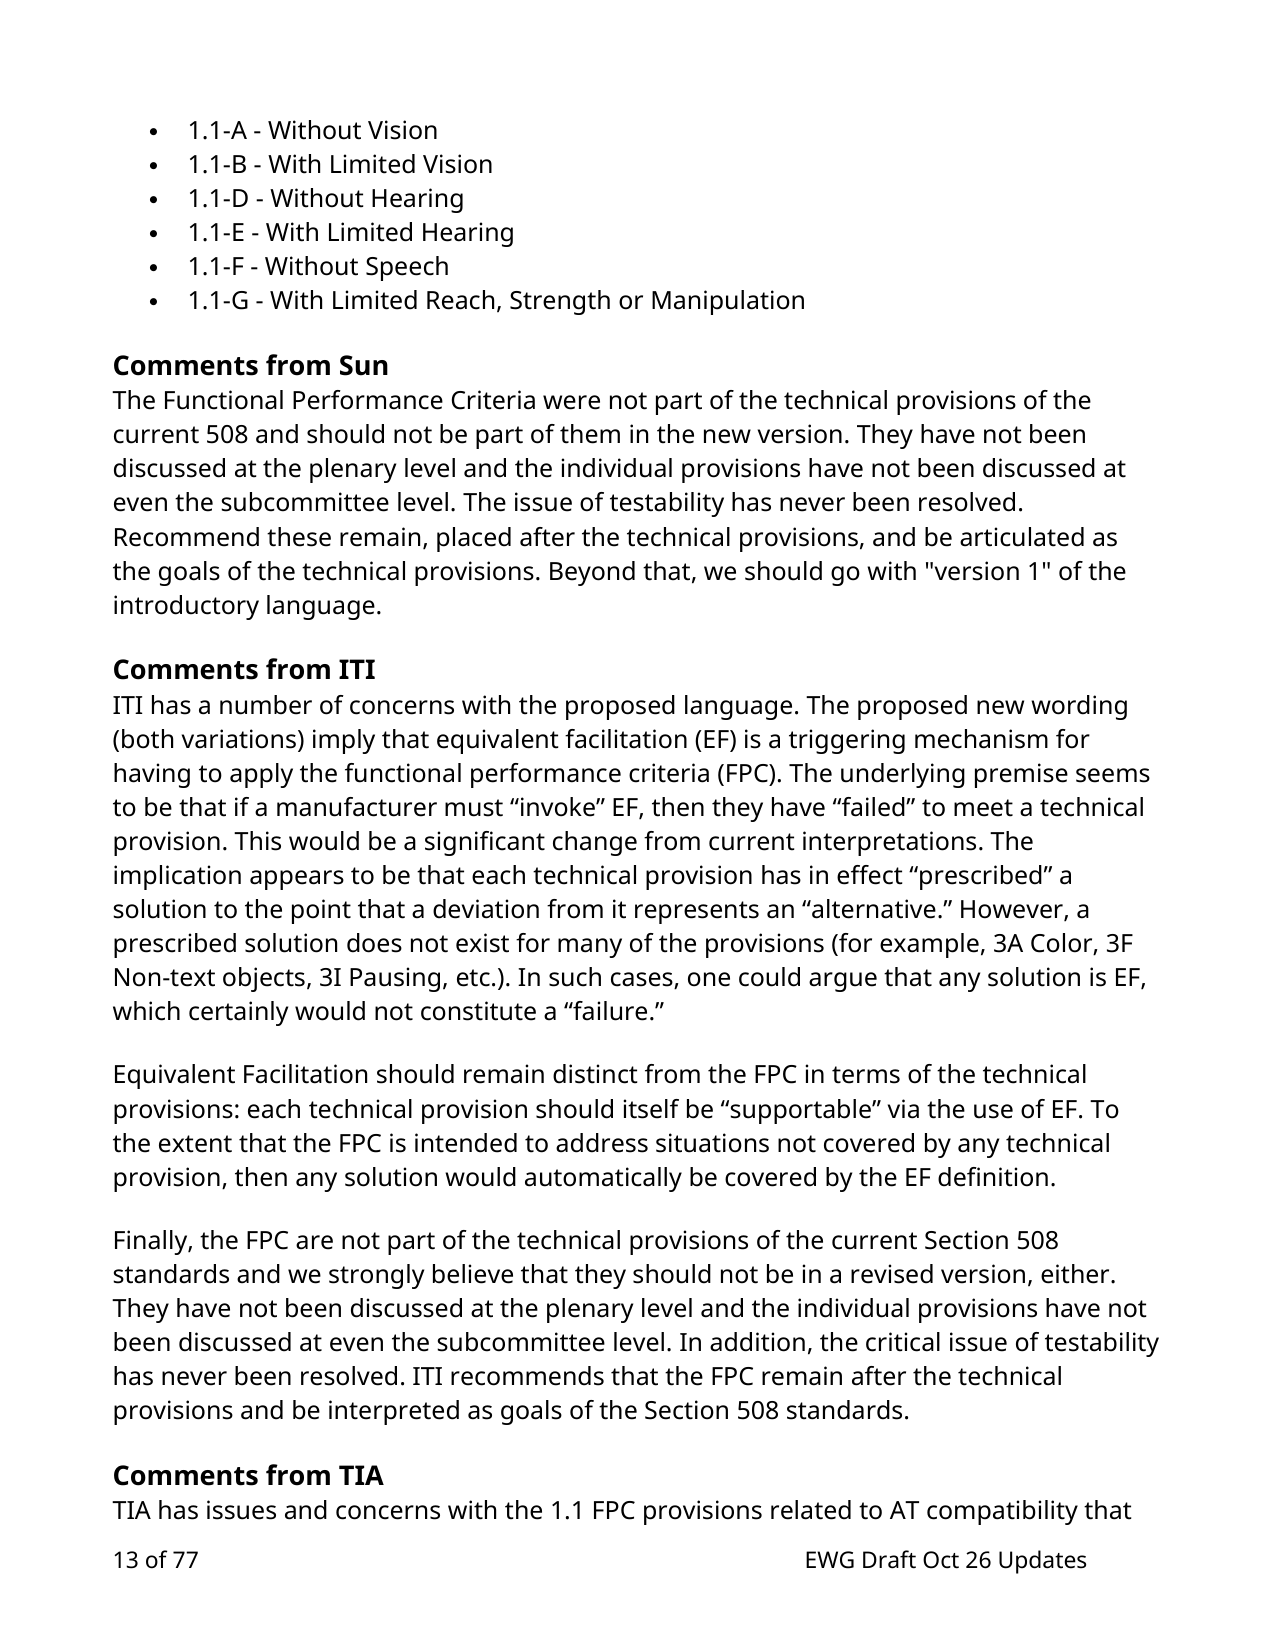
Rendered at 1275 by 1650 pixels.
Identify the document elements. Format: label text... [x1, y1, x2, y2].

text Comments from ITI ITI has a number of concerns with the proposed language. The proposed new wording (both variations) imply that equivalent facilitation (EF) is a triggering mechanism for having to apply the functional performance criteria (FPC). The underlying premise seems to be that if a manufacturer must “invoke” EF, then they have “failed” to meet a technical provision. This would be a significant change from current interpretations. The implication appears to be that each technical provision has in effect “prescribed” a solution to the point that a deviation from it represents an “alternative.” However, a prescribed solution does not exist for many of the provisions (for example, 3A Color, 3F Non-text objects, 3I Pausing, etc.). In such cases, one could argue that any solution is EF, which certainly would not constitute a “failure.” [112, 651, 1162, 1028]
list 1.1-B - With Limited Vision [150, 147, 1162, 181]
list 1.1-F - Without Speech [150, 249, 1162, 283]
list 1.1-A - Without Vision [150, 112, 1162, 147]
text Finally, the FPC are not part of the technical provisions of the current Section 508 standards and we strongly believe that they should not be in a revised version, either. They have not been discussed at the plenary level and the individual provisions have not been discussed at even the subcommittee level. In addition, the critical issue of testability has never been resolved. ITI recommends that the FPC remain after the technical provisions and be interpreted as goals of the Section 508 standards. [112, 1223, 1162, 1427]
text Comments from TIA TIA has issues and concerns with the 1.1 FPC provisions related to AT compatibility that [112, 1456, 1162, 1527]
list 1.1-E - With Limited Hearing [150, 215, 1162, 249]
text Comments from Sun The Functional Performance Criteria were not part of the technical provisions of the current 508 and should not be part of them in the new version. They have not been discussed at the plenary level and the individual provisions have not been discussed at even the subcommittee level. The issue of testability has never been resolved. Recommend these remain, placed after the technical provisions, and be articulated as the goals of the technical provisions. Beyond that, we should go with "version 1" of the introductory language. [112, 346, 1162, 621]
list 1.1-G - With Limited Reach, Strength or Manipulation [150, 283, 1162, 317]
text Equivalent Facilitation should remain distinct from the FPC in terms of the technical provisions: each technical provision should itself be “supportable” via the use of EF. To the extent that the FPC is intended to address situations not covered by any technical provision, then any solution would automatically be covered by the EF definition. [112, 1057, 1162, 1193]
list 1.1-D - Without Hearing [150, 181, 1162, 215]
